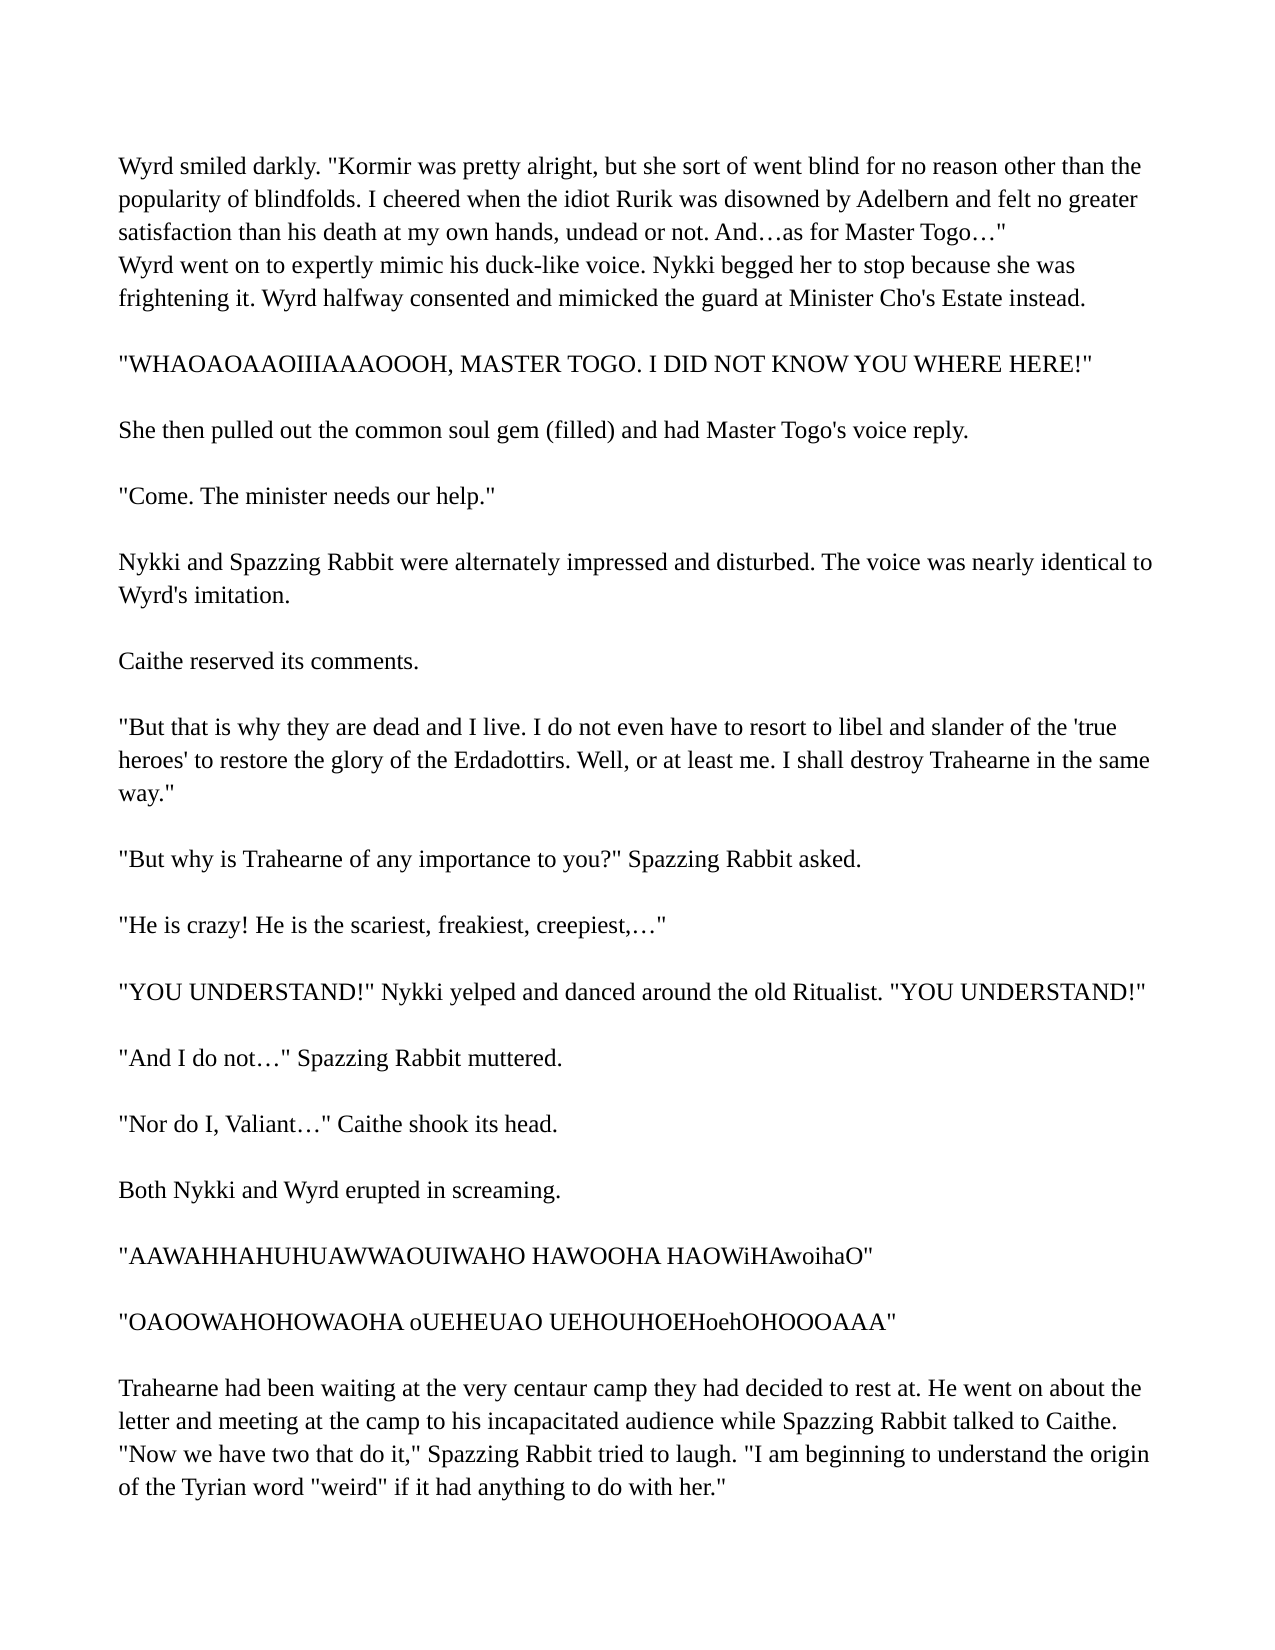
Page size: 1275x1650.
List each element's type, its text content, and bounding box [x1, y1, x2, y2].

text Wyrd smiled darkly. "Kormir was pretty alright, but she sort of went blind for no reason other than the popularity of blindfolds. I cheered when the idiot Rurik was disowned by Adelbern and felt no greater satisfaction than his death at my own hands, undead or not. And…as for Master Togo…" Wyrd went on to expertly mimic his duck-like voice. Nykki begged her to stop because she was frightening it. Wyrd halfway consented and mimicked the guard at Minister Cho's Estate instead. "WHAOAOAAOIIIAAAOOOH, MASTER TOGO. I DID NOT KNOW YOU WHERE HERE!" She then pulled out the common soul gem (filled) and had Master Togo's voice reply. "Come. The minister needs our help." Nykki and Spazzing Rabbit were alternately impressed and disturbed. The voice was nearly identical to Wyrd's imitation. Caithe reserved its comments. "But that is why they are dead and I live. I do not even have to resort to libel and slander of the 'true heroes' to restore the glory of the Erdadottirs. Well, or at least me. I shall destroy Trahearne in the same way." "But why is Trahearne of any importance to you?" Spazzing Rabbit asked. "He is crazy! He is the scariest, freakiest, creepiest,…" "YOU UNDERSTAND!" Nykki yelped and danced around the old Ritualist. "YOU UNDERSTAND!" "And I do not…" Spazzing Rabbit muttered. "Nor do I, Valiant…" Caithe shook its head. Both Nykki and Wyrd erupted in screaming. "AAWAHHAHUHUAWWAOUIWAHO HAWOOHA HAOWiHAwoihaO" "OAOOWAHOHOWAOHA oUEHEUAO UEHOUHOEHoehOHOOOAAA" Trahearne had been waiting at the very centaur camp they had decided to rest at. He went on about the letter and meeting at the camp to his incapacitated audience while Spazzing Rabbit talked to Caithe. "Now we have two that do it," Spazzing Rabbit tried to laugh. "I am beginning to understand the origin of the Tyrian word "weird" if it had anything to do with her." [118, 118, 1157, 1501]
